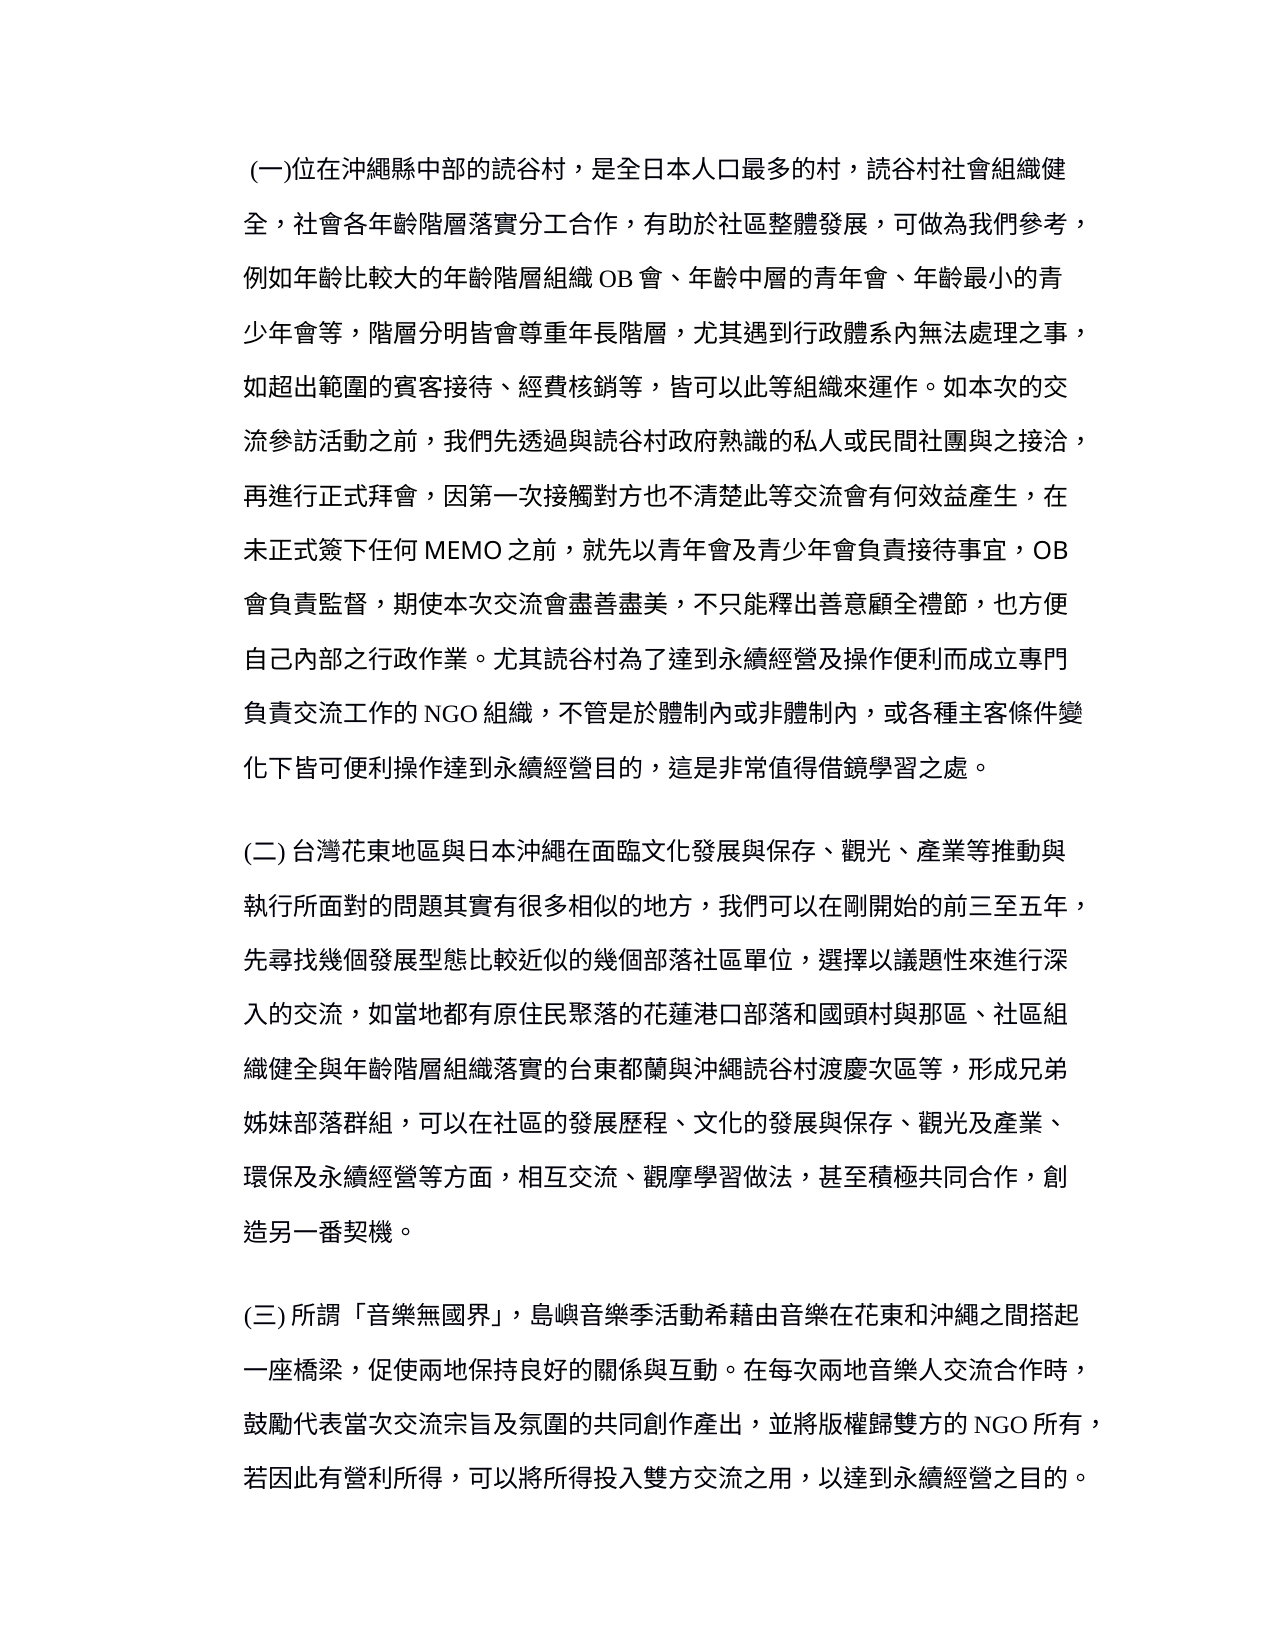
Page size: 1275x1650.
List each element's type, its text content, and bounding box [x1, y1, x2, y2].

text (三) 所謂「音樂無國界」，島嶼音樂季活動希藉由音樂在花東和沖繩之間搭起一座橋梁，促使兩地保持良好的關係與互動。在每次兩地音樂人交流合作時，鼓勵代表當次交流宗旨及氛圍的共同創作產出，並將版權歸雙方的NGO所有，若因此有營利所得，可以將所得投入雙方交流之用，以達到永續經營之目的。 [244, 1296, 1087, 1495]
text (一)位在沖繩縣中部的読谷村，是全日本人口最多的村，読谷村社會組織健全，社會各年齡階層落實分工合作，有助於社區整體發展，可做為我們參考，例如年齡比較大的年齡階層組織OB會、年齡中層的青年會、年齡最小的青少年會等，階層分明皆會尊重年長階層，尤其遇到行政體系內無法處理之事，如超出範圍的賓客接待、經費核銷等，皆可以此等組織來運作。如本次的交流參訪活動之前，我們先透過與読谷村政府熟識的私人或民間社團與之接洽，再進行正式拜會，因第一次接觸對方也不清楚此等交流會有何效益產生，在未正式簽下任何MEMO之前，就先以青年會及青少年會負責接待事宜，OB會負責監督，期使本次交流會盡善盡美，不只能釋出善意顧全禮節，也方便自己內部之行政作業。尤其読谷村為了達到永續經營及操作便利而成立專門負責交流工作的NGO組織，不管是於體制內或非體制內，或各種主客條件變化下皆可便利操作達到永續經營目的，這是非常值得借鏡學習之處。 [244, 150, 1087, 784]
text (二) 台灣花東地區與日本沖繩在面臨文化發展與保存、觀光、產業等推動與執行所面對的問題其實有很多相似的地方，我們可以在剛開始的前三至五年，先尋找幾個發展型態比較近似的幾個部落社區單位，選擇以議題性來進行深入的交流，如當地都有原住民聚落的花蓮港口部落和國頭村與那區、社區組織健全與年齡階層組織落實的台東都蘭與沖繩読谷村渡慶次區等，形成兄弟姊妹部落群組，可以在社區的發展歷程、文化的發展與保存、觀光及產業、環保及永續經營等方面，相互交流、觀摩學習做法，甚至積極共同合作，創造另一番契機。 [244, 832, 1087, 1248]
